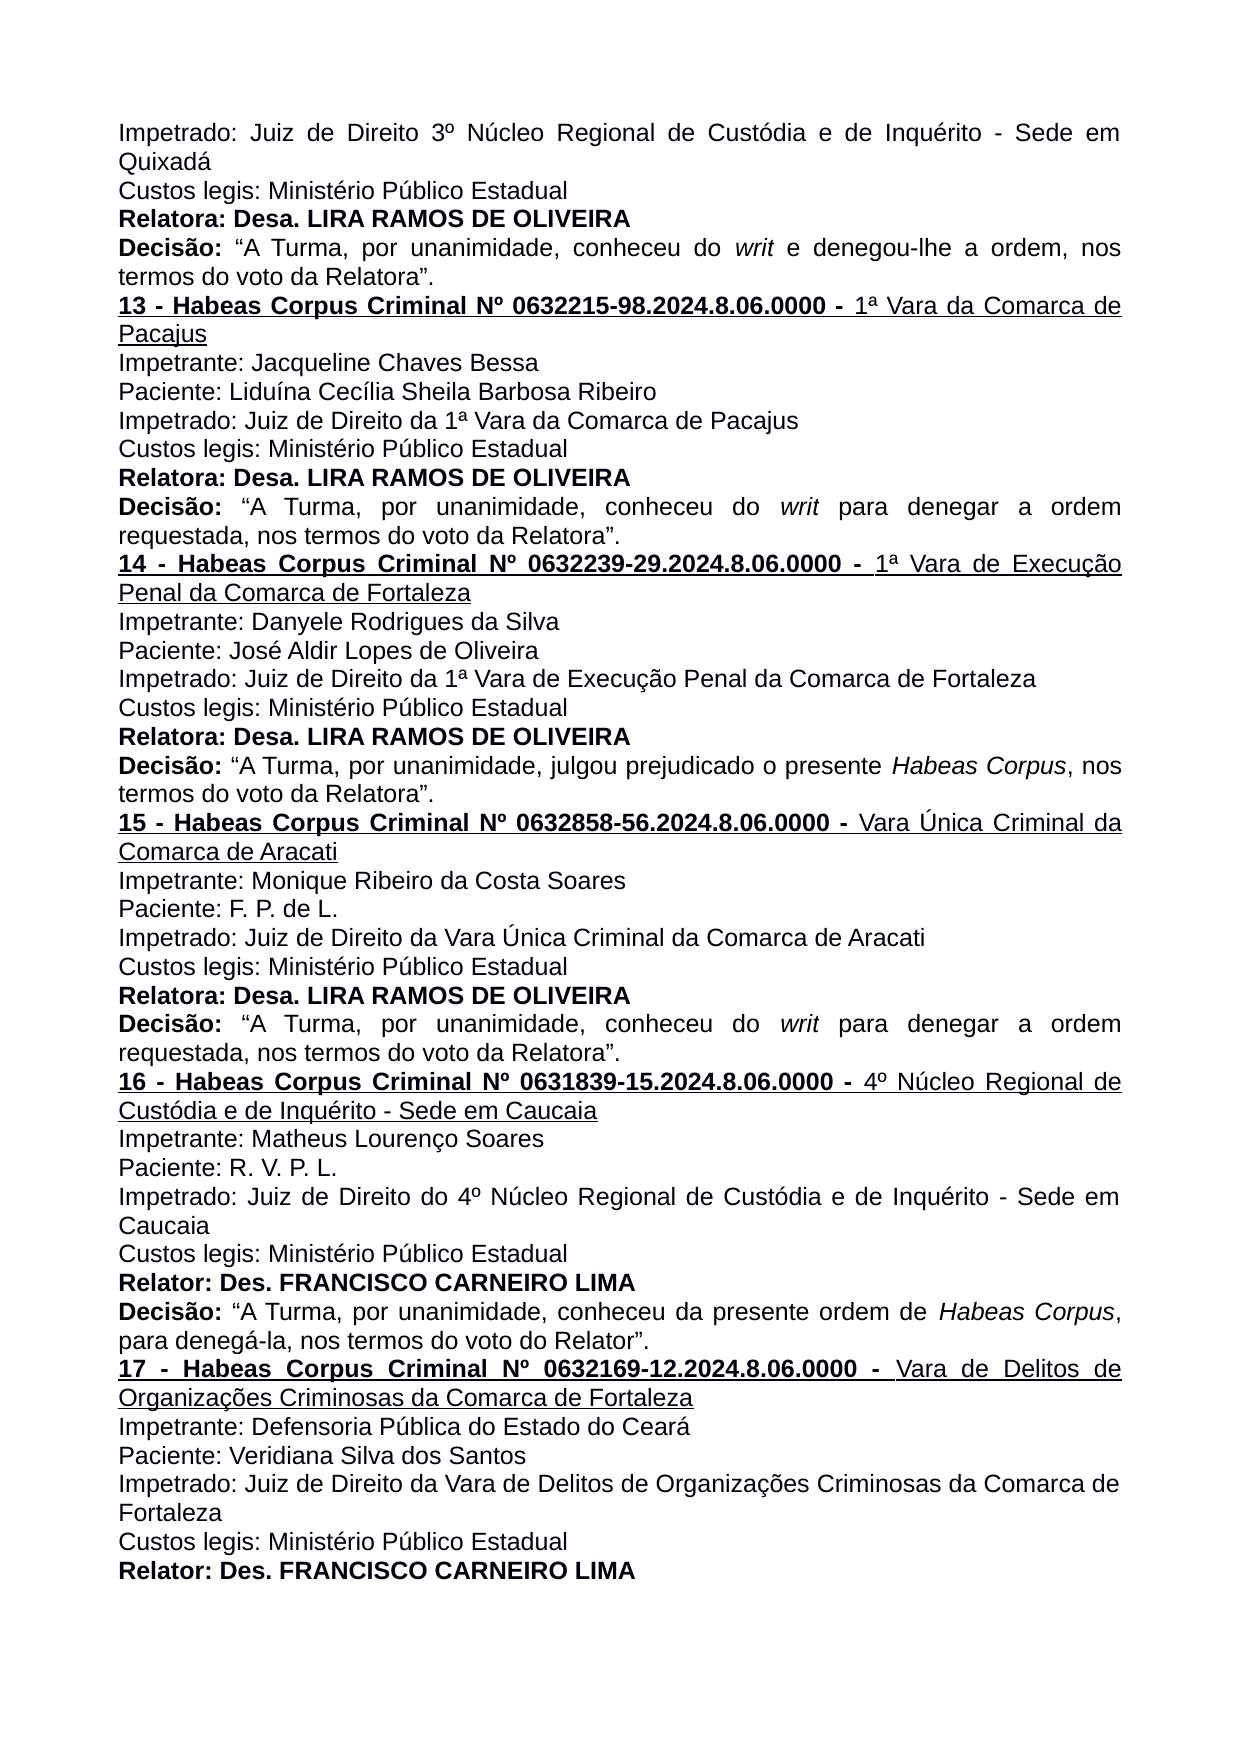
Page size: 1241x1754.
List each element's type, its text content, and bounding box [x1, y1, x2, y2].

text Decisão: “A Turma, por unanimidade, conheceu da presente ordem de Habeas Corpus, para denegá-la, nos termos do voto do Relator”. [118, 1297, 1122, 1354]
text 13 - Habeas Corpus Criminal Nº 0632215-98.2024.8.06.0000 - 1ª Vara da Comarca de [118, 291, 1122, 316]
text Relatora: Desa. LIRA RAMOS DE OLIVEIRA [118, 981, 1122, 1009]
text Impetrado: Juiz de Direito da Vara de Delitos de Organizações Criminosas da Comarca de Fortaleza [118, 1469, 1122, 1527]
text Custos legis: Ministério Público Estadual [118, 176, 1122, 204]
text Impetrado: Juiz de Direito do 4º Núcleo Regional de Custódia e de Inquérito - Sede em Caucaia [118, 1182, 1122, 1239]
text Relator: Des. FRANCISCO CARNEIRO LIMA [118, 1556, 1122, 1584]
text Impetrado: Juiz de Direito da Vara Única Criminal da Comarca de Aracati [118, 923, 1122, 952]
text Relatora: Desa. LIRA RAMOS DE OLIVEIRA [118, 722, 1122, 751]
text Custódia e de Inquérito - Sede em Caucaia [118, 1093, 1122, 1124]
text Decisão: “A Turma, por unanimidade, conheceu do writ e denegou-lhe a ordem, nos termos do voto da Relatora”. [118, 233, 1122, 291]
text Relatora: Desa. LIRA RAMOS DE OLIVEIRA [118, 204, 1122, 233]
text Decisão: “A Turma, por unanimidade, conheceu do writ para denegar a ordem requestada, nos termos do voto da Relatora”. [118, 492, 1122, 549]
text Custos legis: Ministério Público Estadual [118, 1527, 1122, 1556]
text 15 - Habeas Corpus Criminal Nº 0632858-56.2024.8.06.0000 - Vara Única Criminal da [118, 808, 1122, 833]
text Comarca de Aracati [118, 834, 1122, 866]
text Decisão: “A Turma, por unanimidade, julgou prejudicado o presente Habeas Corpus, nos termos do voto da Relatora”. [118, 751, 1122, 808]
text Paciente: R. V. P. L. [118, 1153, 1122, 1182]
text Impetrante: Danyele Rodrigues da Silva [118, 607, 1122, 636]
text Decisão: “A Turma, por unanimidade, conheceu do writ para denegar a ordem requestada, nos termos do voto da Relatora”. [118, 1009, 1122, 1067]
text Custos legis: Ministério Público Estadual [118, 434, 1122, 463]
text Paciente: Veridiana Silva dos Santos [118, 1441, 1122, 1469]
text Impetrado: Juiz de Direito da 1ª Vara de Execução Penal da Comarca de Fortaleza [118, 664, 1122, 693]
text Custos legis: Ministério Público Estadual [118, 1239, 1122, 1268]
text Impetrado: Juiz de Direito da 1ª Vara da Comarca de Pacajus [118, 406, 1122, 434]
text 16 - Habeas Corpus Criminal Nº 0631839-15.2024.8.06.0000 - 4º Núcleo Regional de [118, 1067, 1122, 1092]
text Impetrante: Jacqueline Chaves Bessa [118, 348, 1122, 377]
text Impetrante: Monique Ribeiro da Costa Soares [118, 866, 1122, 894]
text 14 - Habeas Corpus Criminal Nº 0632239-29.2024.8.06.0000 - 1ª Vara de Execução Penal da Comarca de Fortaleza [118, 549, 1122, 607]
text Relator: Des. FRANCISCO CARNEIRO LIMA [118, 1268, 1122, 1297]
text Custos legis: Ministério Público Estadual [118, 952, 1122, 981]
text Pacajus [118, 317, 1122, 348]
text Paciente: Liduína Cecília Sheila Barbosa Ribeiro [118, 377, 1122, 406]
text Impetrante: Matheus Lourenço Soares [118, 1124, 1122, 1153]
text Organizações Criminosas da Comarca de Fortaleza [118, 1380, 1122, 1412]
text Paciente: F. P. de L. [118, 894, 1122, 923]
text Impetrado: Juiz de Direito 3º Núcleo Regional de Custódia e de Inquérito - Sede em Quixadá [118, 118, 1122, 176]
text Impetrante: Defensoria Pública do Estado do Ceará [118, 1412, 1122, 1441]
text Paciente: José Aldir Lopes de Oliveira [118, 636, 1122, 664]
text Relatora: Desa. LIRA RAMOS DE OLIVEIRA [118, 463, 1122, 492]
text 17 - Habeas Corpus Criminal Nº 0632169-12.2024.8.06.0000 - Vara de Delitos de [118, 1354, 1122, 1379]
text Custos legis: Ministério Público Estadual [118, 693, 1122, 722]
